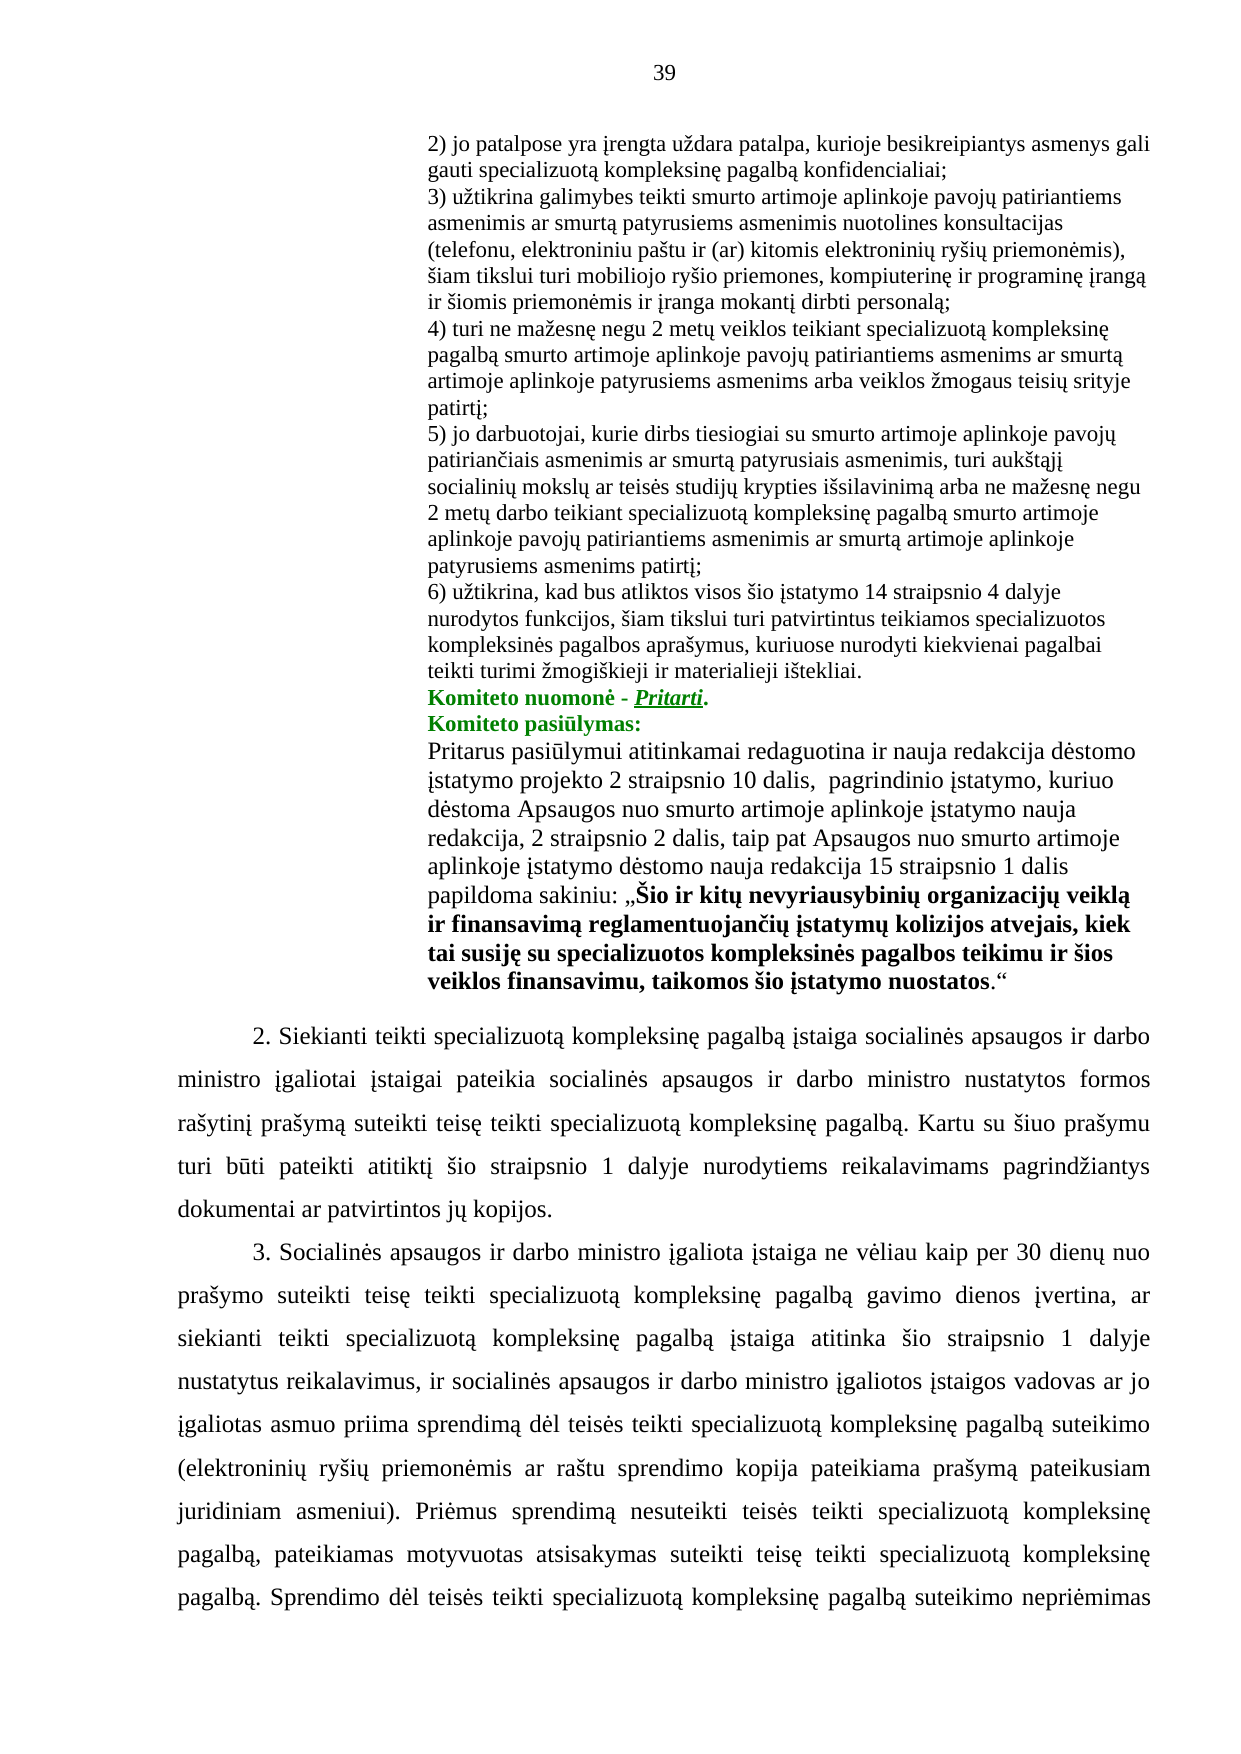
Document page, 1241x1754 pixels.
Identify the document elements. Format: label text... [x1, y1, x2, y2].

text 3) užtikrina galimybes teikti smurto artimoje aplinkoje pavojų patiriantiems asmenimis ar smurtą patyrusiems asmenimis nuotolines konsultacijas (telefonu, elektroniniu paštu ir (ar) kitomis elektroninių ryšių priemonėmis), šiam tikslui turi mobiliojo ryšio priemones, kompiuterinę ir programinę įrangą ir šiomis priemonėmis ir įranga mokantį dirbti personalą; [427, 183, 1152, 315]
text 2. Siekianti teikti specializuotą kompleksinę pagalbą įstaiga socialinės apsaugos ir darbo ministro įgaliotai įstaigai pateikia socialinės apsaugos ir darbo ministro nustatytos formos rašytinį prašymą suteikti teisę teikti specializuotą kompleksinę pagalbą. Kartu su šiuo prašymu turi būti pateikti atitiktį šio straipsnio 1 dalyje nurodytiems reikalavimams pagrindžiantys dokumentai ar patvirtintos jų kopijos. [177, 1021, 1152, 1223]
text 5) jo darbuotojai, kurie dirbs tiesiogiai su smurto artimoje aplinkoje pavojų patiriančiais asmenimis ar smurtą patyrusiais asmenimis, turi aukštąjį socialinių mokslų ar teisės studijų krypties išsilavinimą arba ne mažesnę negu 2 metų darbo teikiant specializuotą kompleksinę pagalbą smurto artimoje aplinkoje pavojų patiriantiems asmenimis ar smurtą artimoje aplinkoje patyrusiems asmenims patirtį; [427, 420, 1152, 578]
text Pritarus pasiūlymui atitinkamai redaguotina ir nauja redakcija dėstomo įstatymo projekto 2 straipsnio 10 dalis, pagrindinio įstatymo, kuriuo dėstoma Apsaugos nuo smurto artimoje aplinkoje įstatymo nauja redakcija, 2 straipsnio 2 dalis, taip pat Apsaugos nuo smurto artimoje aplinkoje įstatymo dėstomo nauja redakcija 15 straipsnio 1 dalis papildoma sakiniu: „Šio ir kitų nevyriausybinių organizacijų veiklą ir finansavimą reglamentuojančių įstatymų kolizijos atvejais, kiek tai susiję su specializuotos kompleksinės pagalbos teikimu ir šios veiklos finansavimu, taikomos šio įstatymo nuostatos.“ [427, 736, 1152, 995]
text 3. Socialinės apsaugos ir darbo ministro įgaliota įstaiga ne vėliau kaip per 30 dienų nuo prašymo suteikti teisę teikti specializuotą kompleksinę pagalbą gavimo dienos įvertina, ar siekianti teikti specializuotą kompleksinę pagalbą įstaiga atitinka šio straipsnio 1 dalyje nustatytus reikalavimus, ir socialinės apsaugos ir darbo ministro įgaliotos įstaigos vadovas ar jo įgaliotas asmuo priima sprendimą dėl teisės teikti specializuotą kompleksinę pagalbą suteikimo (elektroninių ryšių priemonėmis ar raštu sprendimo kopija pateikiama prašymą pateikusiam juridiniam asmeniui). Priėmus sprendimą nesuteikti teisės teikti specializuotą kompleksinę pagalbą, pateikiamas motyvuotas atsisakymas suteikti teisę teikti specializuotą kompleksinę pagalbą. Sprendimo dėl teisės teikti specializuotą kompleksinę pagalbą suteikimo nepriėmimas [177, 1237, 1152, 1611]
text 6) užtikrina, kad bus atliktos visos šio įstatymo 14 straipsnio 4 dalyje nurodytos funkcijos, šiam tikslui turi patvirtintus teikiamos specializuotos kompleksinės pagalbos aprašymus, kuriuose nurodyti kiekvienai pagalbai teikti turimi žmogiškieji ir materialieji ištekliai. [427, 578, 1152, 684]
text 4) turi ne mažesnę negu 2 metų veiklos teikiant specializuotą kompleksinę pagalbą smurto artimoje aplinkoje pavojų patiriantiems asmenims ar smurtą artimoje aplinkoje patyrusiems asmenims arba veiklos žmogaus teisių srityje patirtį; [427, 315, 1152, 420]
text Komiteto pasiūlymas: [427, 710, 1152, 736]
text 2) jo patalpose yra įrengta uždara patalpa, kurioje besikreipiantys asmenys gali gauti specializuotą kompleksinę pagalbą konfidencialiai; [427, 130, 1152, 183]
text Komiteto nuomonė - Pritarti. [427, 684, 1152, 710]
